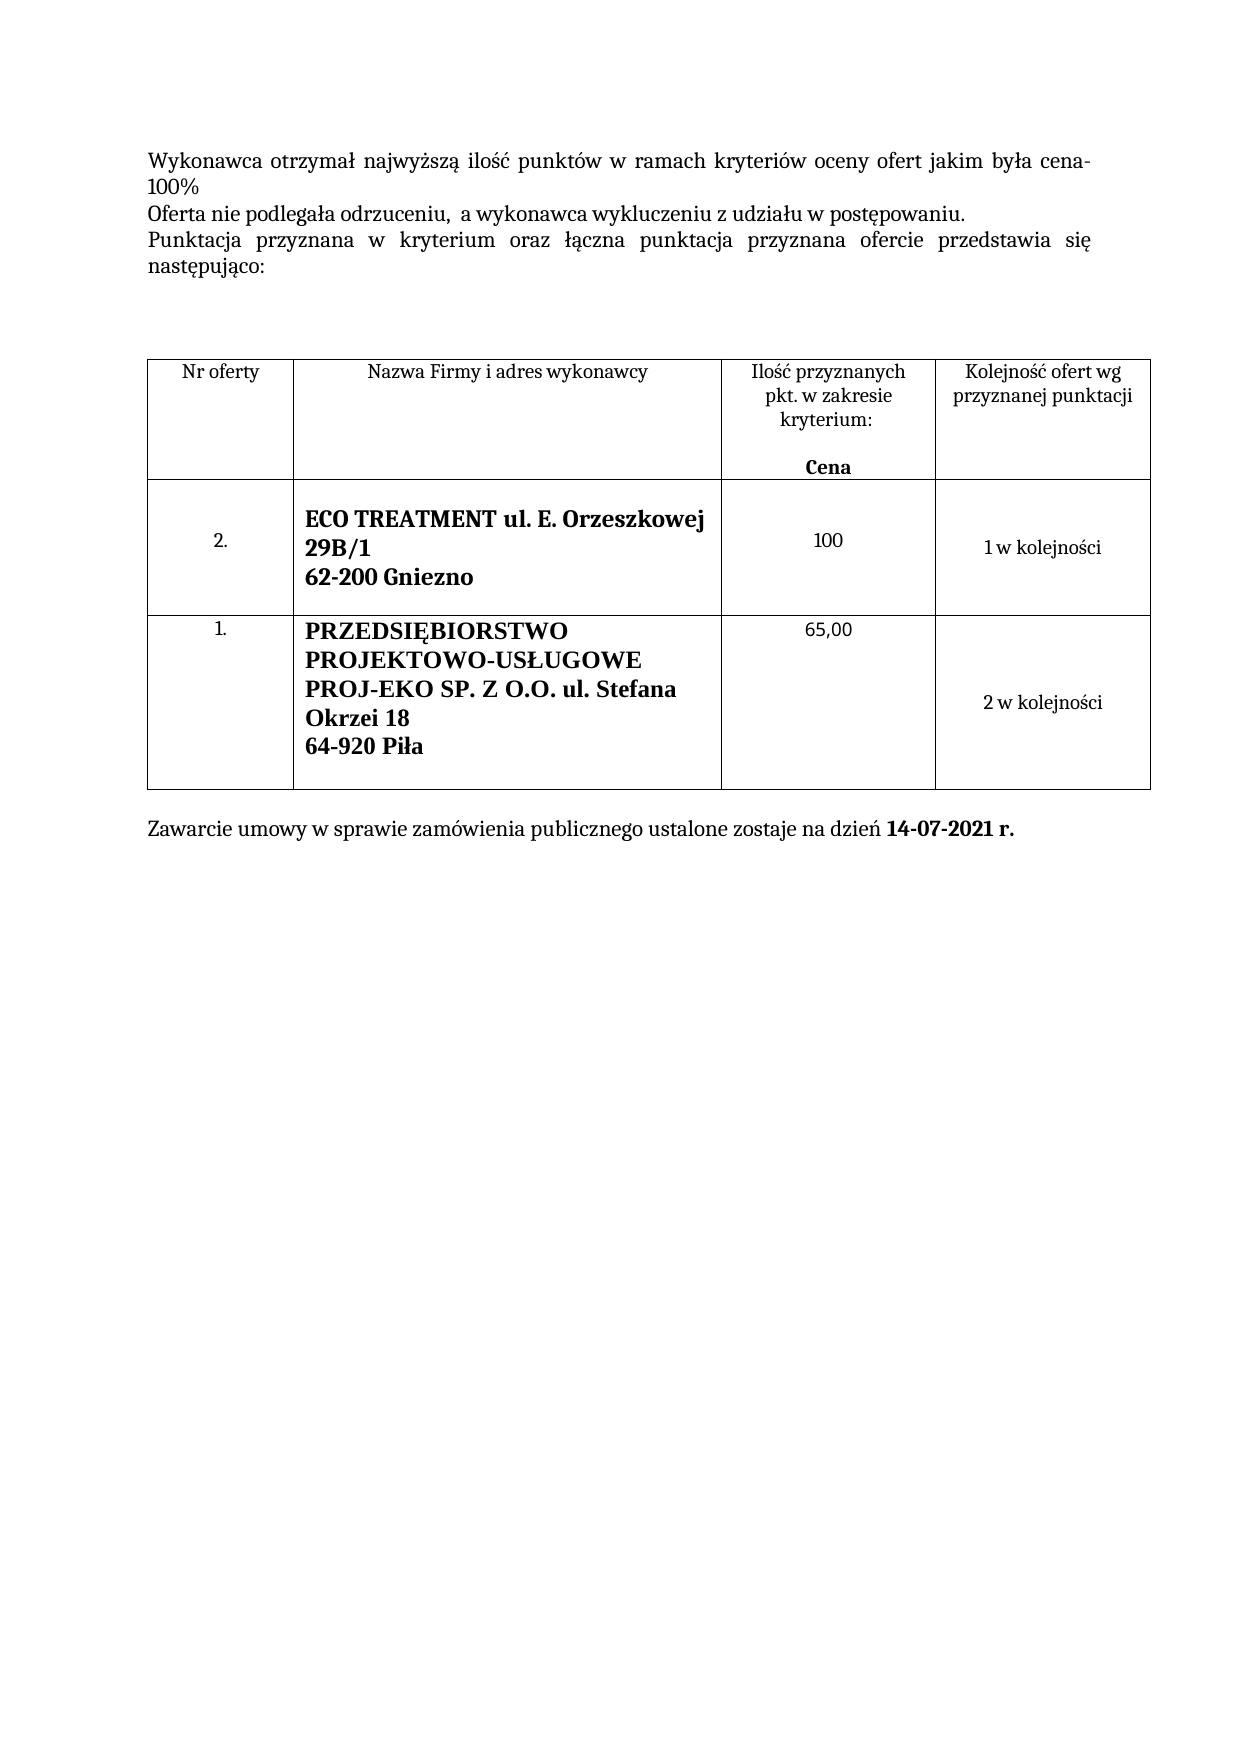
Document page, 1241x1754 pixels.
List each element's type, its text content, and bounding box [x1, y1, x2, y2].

text Zawarcie umowy w sprawie zamówienia publicznego ustalone zostaje na dzień 14-07-2021 r. [148, 816, 1093, 843]
text Punktacja przyznana w kryterium oraz łączna punktacja przyznana ofercie przedstawia się następująco: [148, 227, 1093, 279]
table_cell 2. [148, 480, 293, 615]
table_cell PRZEDSIĘBIORSTWO PROJEKTOWO-USŁUGOWE PROJ-EKO SP. Z O.O. ul. Stefana Okrzei 18 64-920 Piła [294, 616, 721, 789]
table_cell 100 [722, 480, 935, 615]
text Oferta nie podlegała odrzuceniu, a wykonawca wykluczeniu z udziału w postępowaniu. [148, 200, 1093, 227]
table_header Ilość przyznanych pkt. w zakresie kryterium: Cena [722, 360, 935, 479]
table_cell 1 w kolejności [936, 480, 1150, 615]
table_cell 2 w kolejności [936, 616, 1150, 789]
table_header Nazwa Firmy i adres wykonawcy [294, 360, 721, 479]
text Wykonawca otrzymał najwyższą ilość punktów w ramach kryteriów oceny ofert jakim była cena- 100% [148, 148, 1093, 200]
table_cell 1. [148, 616, 293, 789]
table_header Nr oferty [148, 360, 293, 479]
table_cell ECO TREATMENT ul. E. Orzeszkowej 29B/1 62-200 Gniezno [294, 480, 721, 615]
table_cell 65,00 [722, 616, 935, 789]
table_header Kolejność ofert wg przyznanej punktacji [936, 360, 1150, 479]
